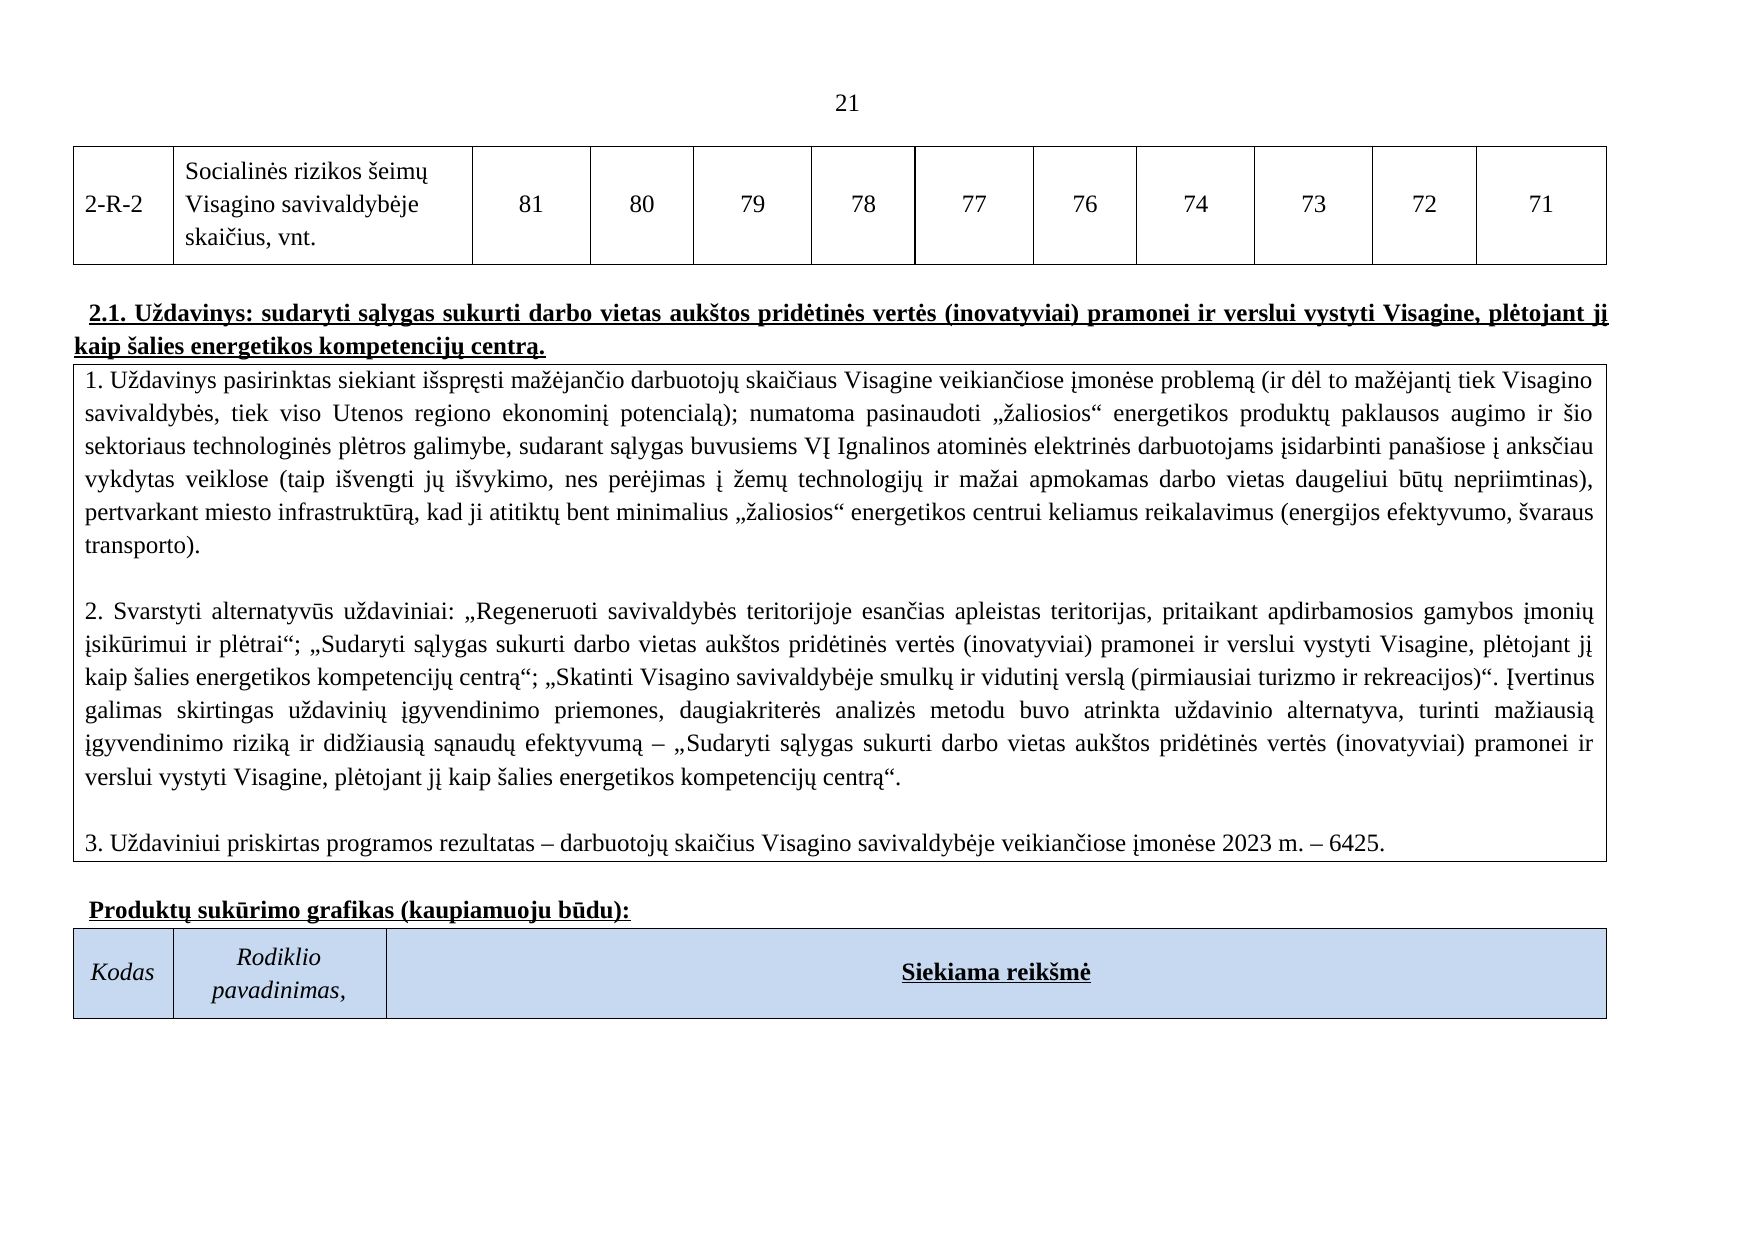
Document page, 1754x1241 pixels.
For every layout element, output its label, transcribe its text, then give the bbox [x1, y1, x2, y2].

text Produktų sukūrimo grafikas (kaupiamuoju būdu): [59, 895, 1636, 923]
table_header Kodas [74, 929, 173, 1018]
table_cell Socialinės rizikos šeimų Visagino savivaldybėje skaičius, vnt. [174, 147, 472, 264]
table_cell 79 [694, 147, 811, 264]
table_cell 72 [1373, 147, 1476, 264]
table_cell 71 [1477, 147, 1606, 264]
table_header Siekiama reikšmė [387, 929, 1606, 1018]
table_cell 76 [1034, 147, 1136, 264]
table_header 1. Uždavinys pasirinktas siekiant išspręsti mažėjančio darbuotojų skaičiaus Visagine veikiančiose įmonėse problemą (ir dėl to mažėjantį tiek Visagino savivaldybės, tiek viso Utenos regiono ekonominį potencialą); numatoma pasinaudoti „žaliosios“ energetikos produktų paklausos augimo ir šio sektoriaus technologinės plėtros galimybe, sudarant sąlygas buvusiems VĮ Ignalinos atominės elektrinės darbuotojams įsidarbinti panašiose į anksčiau vykdytas veiklose (taip išvengti jų išvykimo, nes perėjimas į žemų technologijų ir mažai apmokamas darbo vietas daugeliui būtų nepriimtinas), pertvarkant miesto infrastruktūrą, kad ji atitiktų bent minimalius „žaliosios“ energetikos centrui keliamus reikalavimus (energijos efektyvumo, švaraus transporto). 2. Svarstyti alternatyvūs uždaviniai: „Regeneruoti savivaldybės teritorijoje esančias apleistas teritorijas, pritaikant apdirbamosios gamybos įmonių įsikūrimui ir plėtrai“; „Sudaryti sąlygas sukurti darbo vietas aukštos pridėtinės vertės (inovatyviai) pramonei ir verslui vystyti Visagine, plėtojant jį kaip šalies energetikos kompetencijų centrą“; „Skatinti Visagino savivaldybėje smulkų ir vidutinį verslą (pirmiausiai turizmo ir rekreacijos)“. Įvertinus galimas skirtingas uždavinių įgyvendinimo priemones, daugiakriterės analizės metodu buvo atrinkta uždavinio alternatyva, turinti mažiausią įgyvendinimo riziką ir didžiausią sąnaudų efektyvumą – „Sudaryti sąlygas sukurti darbo vietas aukštos pridėtinės vertės (inovatyviai) pramonei ir verslui vystyti Visagine, plėtojant jį kaip šalies energetikos kompetencijų centrą“. 3. Uždaviniui priskirtas programos rezultatas – darbuotojų skaičius Visagino savivaldybėje veikiančiose įmonėse 2023 m. – 6425. [74, 365, 1606, 861]
table_cell 78 [812, 147, 914, 264]
table_cell 81 [473, 147, 590, 264]
text 2.1. Uždavinys: sudaryti sąlygas sukurti darbo vietas aukštos pridėtinės vertės (inovatyviai) pramonei ir verslui vystyti Visagine, plėtojant jį kaip šalies energetikos kompetencijų centrą. [74, 298, 1609, 360]
table_cell 73 [1255, 147, 1372, 264]
table_cell 80 [591, 147, 693, 264]
table_cell 2-R-2 [74, 147, 173, 264]
table_cell 77 [916, 147, 1033, 264]
table_header Rodiklio pavadinimas, [174, 929, 386, 1018]
table_cell 74 [1137, 147, 1254, 264]
